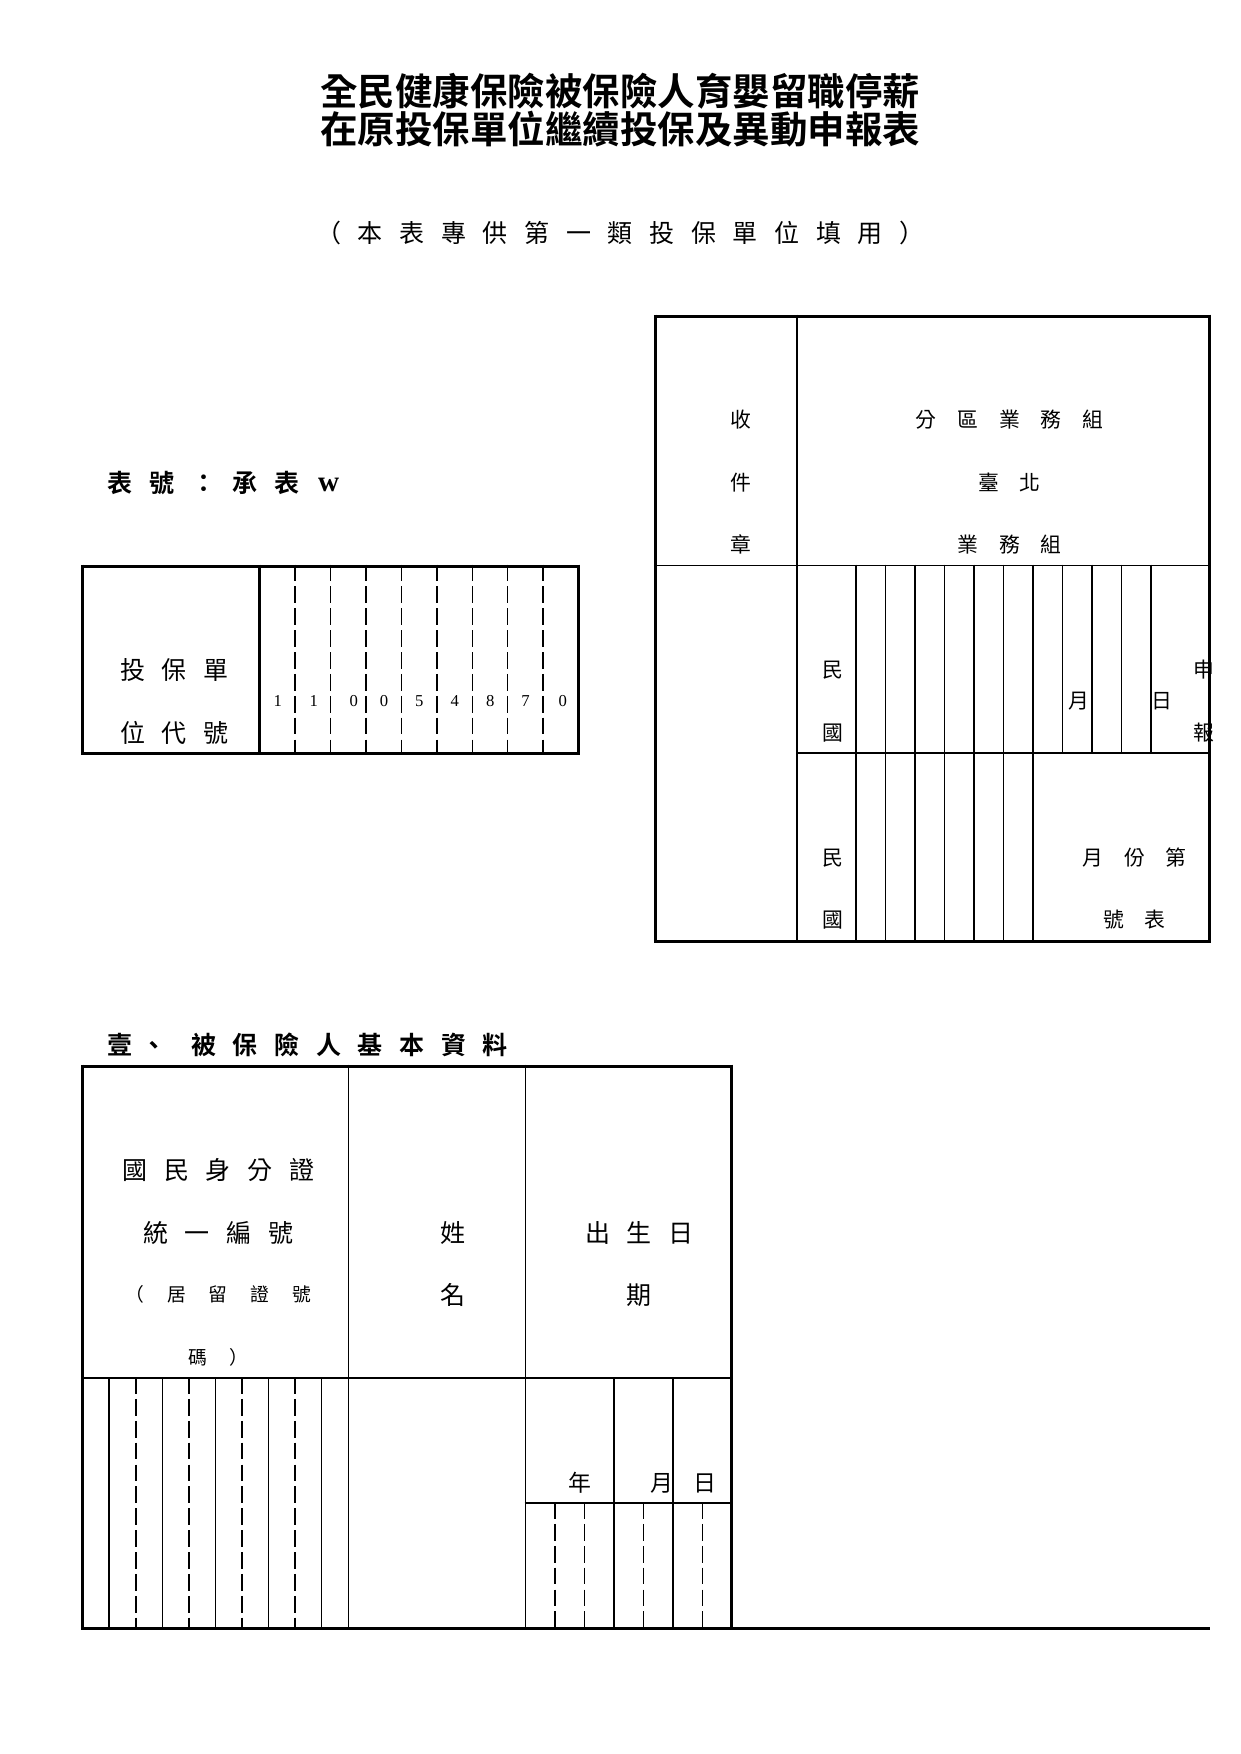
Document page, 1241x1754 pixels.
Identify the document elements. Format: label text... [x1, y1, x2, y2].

table_cell 4 [437, 568, 472, 752]
table_cell 0 [543, 568, 577, 752]
table_cell [366, 755, 401, 939]
table_cell [349, 1379, 525, 1627]
table_cell 申報 [1152, 566, 1208, 752]
text 壹、被保險人基本資料 [70, 1002, 1183, 1064]
table_cell 民國 [798, 754, 855, 939]
table_header 姓 名 [349, 1068, 525, 1377]
table_cell [84, 1379, 108, 1627]
table_cell [975, 566, 1003, 752]
table_cell [857, 566, 885, 752]
table_cell [702, 1504, 730, 1627]
table_cell 1 [261, 568, 295, 752]
table_cell 月份第 號表 [1034, 754, 1208, 939]
text （本表專供第一類投保單位填用） [58, 189, 1183, 252]
table_cell 日 [1122, 566, 1150, 752]
table_cell [136, 1379, 162, 1627]
table_cell [242, 1379, 268, 1627]
table_cell 8 [472, 568, 508, 752]
table_cell 年 [945, 754, 973, 939]
table_cell [163, 1379, 189, 1627]
table_cell 1 [295, 568, 331, 752]
table_header [733, 1065, 1210, 1377]
table_cell 0 [366, 568, 401, 752]
table_cell [83, 755, 260, 939]
table_cell [295, 1379, 321, 1627]
table_header 收 件 章 [657, 318, 796, 564]
table_cell [916, 754, 944, 939]
table_cell [615, 1504, 643, 1627]
table_header 國民身分證統一編號 （居留證號碼） [84, 1068, 348, 1377]
table_cell [331, 755, 366, 939]
table_header 分區業務組 臺北 業務組 [798, 318, 1208, 564]
table_cell [975, 754, 1003, 939]
table_cell [886, 566, 914, 752]
table_cell [437, 755, 472, 939]
table_header 出生日期 [526, 1068, 730, 1377]
table_cell [733, 1502, 1210, 1627]
table_cell [543, 755, 578, 939]
text 全民健康保險被保險人育嬰留職停薪 [58, 76, 1183, 113]
table_cell 民國 [798, 566, 855, 752]
table_cell [886, 754, 914, 939]
table_cell [916, 566, 944, 752]
table_cell [401, 755, 437, 939]
table_cell [526, 1504, 555, 1627]
table_cell [216, 1379, 242, 1627]
table_cell [260, 755, 295, 939]
table_cell [1063, 566, 1091, 752]
text 在原投保單位繼續投保及異動申報表 [58, 113, 1183, 151]
table_cell [584, 1504, 613, 1627]
table_cell [472, 755, 508, 939]
table_cell 投保單位代號 [84, 568, 258, 752]
table_cell [580, 565, 654, 752]
table_cell 0 [331, 568, 366, 752]
table_header 表號：承表w [83, 315, 654, 564]
table_cell [295, 755, 331, 939]
table_cell [674, 1504, 702, 1627]
table_cell [579, 752, 654, 939]
table_cell [643, 1504, 672, 1627]
table_cell [555, 1504, 584, 1627]
table_cell 年 [945, 566, 973, 752]
table_cell 月 [1034, 566, 1062, 752]
table_cell [189, 1379, 215, 1627]
table_cell [1004, 566, 1032, 752]
table_cell [508, 755, 543, 939]
table_cell 日 [674, 1379, 730, 1502]
table_cell [657, 566, 796, 939]
table_cell 月 [615, 1379, 672, 1502]
table_cell [110, 1379, 136, 1627]
table_cell [1093, 566, 1121, 752]
table_cell [733, 1377, 1210, 1502]
table_cell [269, 1379, 295, 1627]
table_cell [322, 1379, 348, 1627]
table_cell 年 [526, 1379, 613, 1502]
table_cell [857, 754, 885, 939]
table_cell 7 [508, 568, 543, 752]
table_cell [1004, 754, 1032, 939]
table_cell 5 [401, 568, 437, 752]
